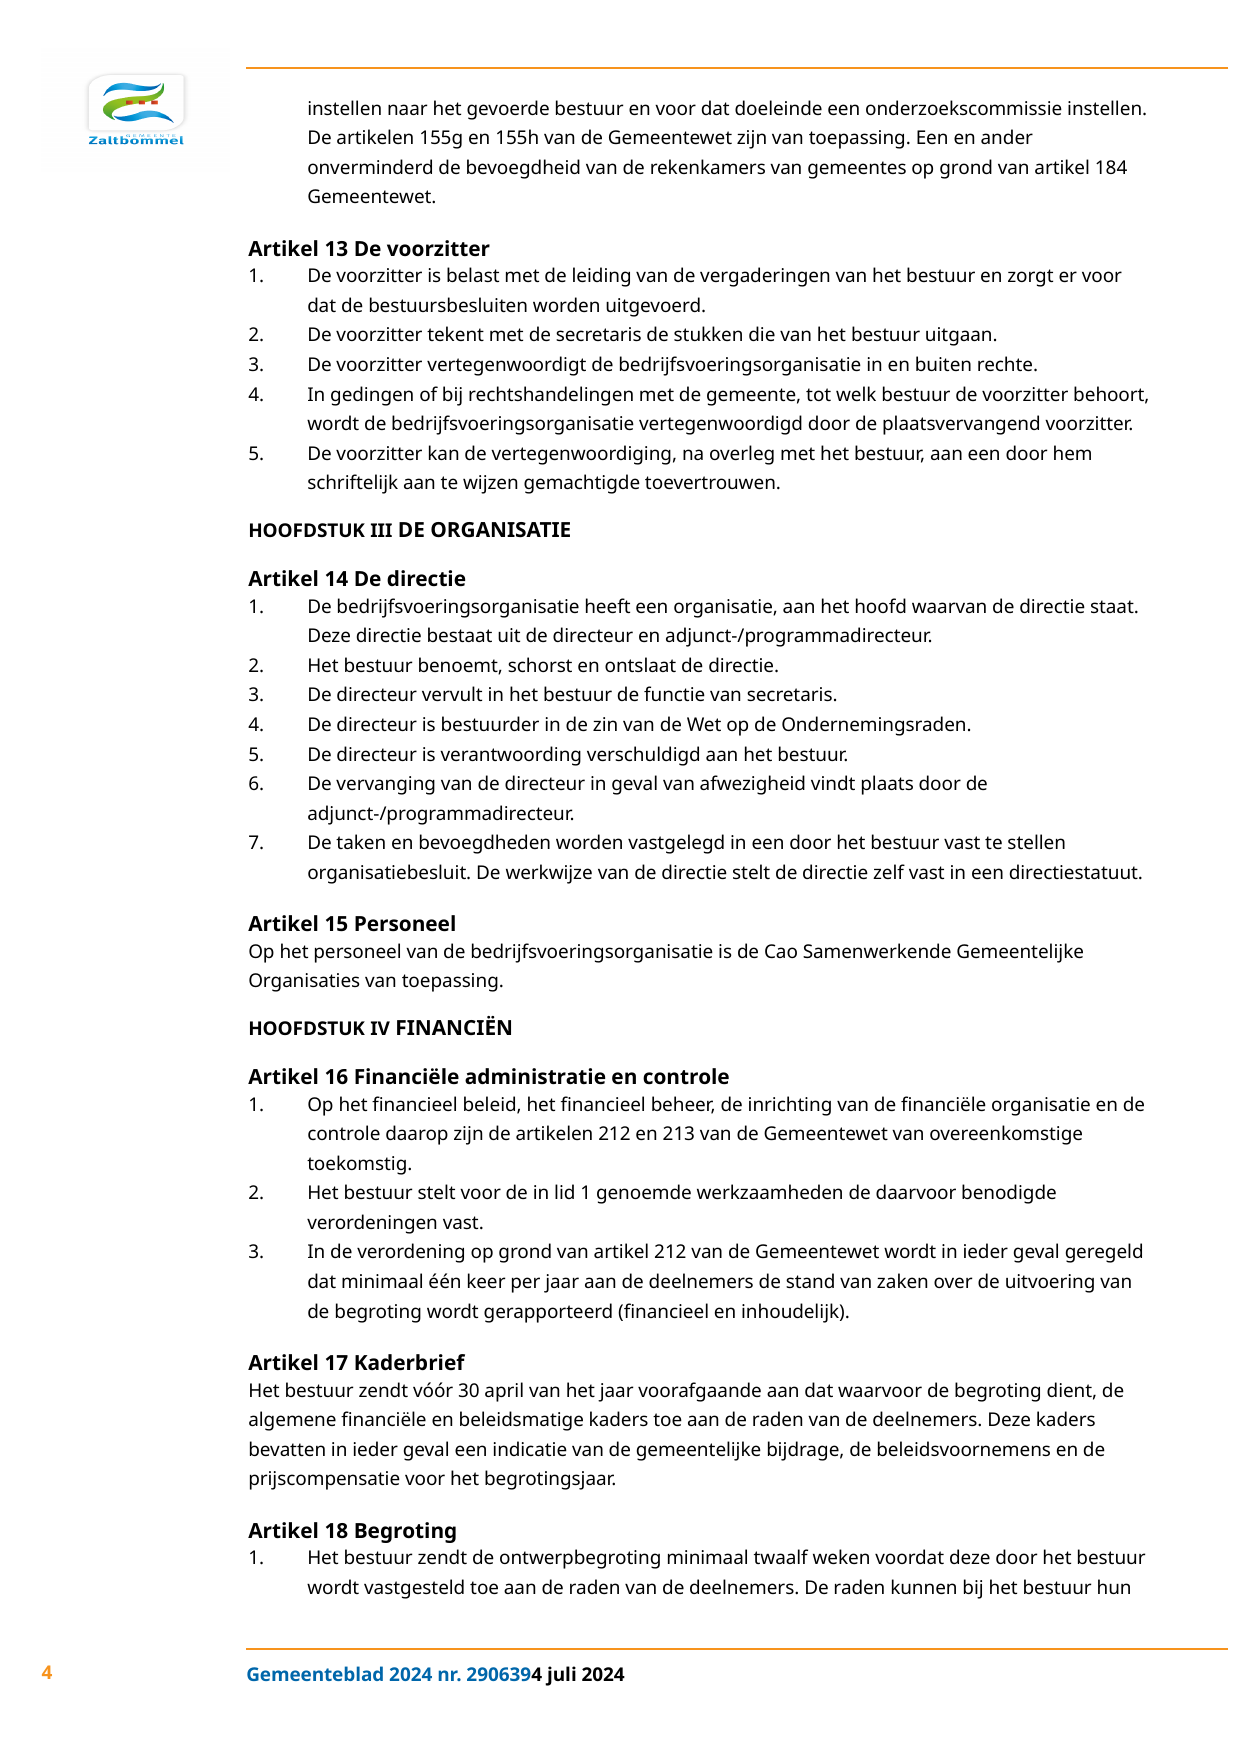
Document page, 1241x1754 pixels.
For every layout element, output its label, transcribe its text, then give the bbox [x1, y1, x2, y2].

text Artikel 18 Begroting [248, 1516, 1152, 1544]
text Artikel 13 De voorzitter [248, 234, 1152, 262]
list De voorzitter is belast met de leiding van de vergaderingen van het bestuur en zorgt er voor dat de bestuursbesluiten worden uitgevoerd. [248, 262, 1152, 318]
text HOOFDSTUK III DE ORGANISATIE [248, 515, 1152, 543]
text Artikel 15 Personeel [248, 909, 1152, 938]
text Het bestuur zendt vóór 30 april van het jaar voorafgaande aan dat waarvoor de begroting dient, de algemene financiële en beleidsmatige kaders toe aan de raden van de deelnemers. Deze kaders bevatten in ieder geval een indicatie van de gemeentelijke bijdrage, de beleidsvoornemens en de prijscompensatie voor het begrotingsjaar. [248, 1377, 1152, 1491]
list De vervanging van de directeur in geval van afwezigheid vindt plaats door de adjunct-/programmadirecteur. [248, 770, 1152, 826]
list instellen naar het gevoerde bestuur en voor dat doeleinde een onderzoekscommissie instellen. De artikelen 155g en 155h van de Gemeentewet zijn van toepassing. Een en ander onverminderd de bevoegdheid van de rekenkamers van gemeentes op grond van artikel 184 Gemeentewet. [248, 95, 1152, 209]
list De bedrijfsvoeringsorganisatie heeft een organisatie, aan het hoofd waarvan de directie staat. Deze directie bestaat uit de directeur en adjunct-/programmadirecteur. [248, 593, 1152, 648]
list De voorzitter vertegenwoordigt de bedrijfsvoeringsorganisatie in en buiten rechte. [248, 351, 1152, 377]
picture [41, 47, 231, 172]
list Het bestuur zendt de ontwerpbegroting minimaal twaalf weken voordat deze door het bestuur wordt vastgesteld toe aan de raden van de deelnemers. De raden kunnen bij het bestuur hun [248, 1544, 1152, 1600]
text Artikel 14 De directie [248, 564, 1152, 593]
list Het bestuur stelt voor de in lid 1 genoemde werkzaamheden de daarvoor benodigde verordeningen vast. [248, 1179, 1152, 1235]
text Artikel 17 Kaderbrief [248, 1348, 1152, 1377]
list De directeur is verantwoording verschuldigd aan het bestuur. [248, 741, 1152, 766]
text Artikel 16 Financiële administratie en controle [248, 1062, 1152, 1091]
list De directeur vervult in het bestuur de functie van secretaris. [248, 682, 1152, 707]
list In gedingen of bij rechtshandelingen met de gemeente, tot welk bestuur de voorzitter behoort, wordt de bedrijfsvoeringsorganisatie vertegenwoordigd door de plaatsvervangend voorzitter. [248, 381, 1152, 436]
list De directeur is bestuurder in de zin van de Wet op de Ondernemingsraden. [248, 711, 1152, 737]
list De voorzitter tekent met de secretaris de stukken die van het bestuur uitgaan. [248, 322, 1152, 347]
text HOOFDSTUK IV FINANCIËN [248, 1013, 1152, 1042]
list De voorzitter kan de vertegenwoordiging, na overleg met het bestuur, aan een door hem schriftelijk aan te wijzen gemachtigde toevertrouwen. [248, 440, 1152, 495]
list De taken en bevoegdheden worden vastgelegd in een door het bestuur vast te stellen organisatiebesluit. De werkwijze van de directie stelt de directie zelf vast in een directiestatuut. [248, 829, 1152, 885]
list Het bestuur benoemt, schorst en ontslaat de directie. [248, 652, 1152, 678]
text Op het personeel van de bedrijfsvoeringsorganisatie is de Cao Samenwerkende Gemeentelijke Organisaties van toepassing. [248, 938, 1152, 993]
list In de verordening op grond van artikel 212 van de Gemeentewet wordt in ieder geval geregeld dat minimaal één keer per jaar aan de deelnemers de stand van zaken over de uitvoering van de begroting wordt gerapporteerd (financieel en inhoudelijk). [248, 1239, 1152, 1324]
list Op het financieel beleid, het financieel beheer, de inrichting van de financiële organisatie en de controle daarop zijn de artikelen 212 en 213 van de Gemeentewet van overeenkomstige toekomstig. [248, 1091, 1152, 1176]
